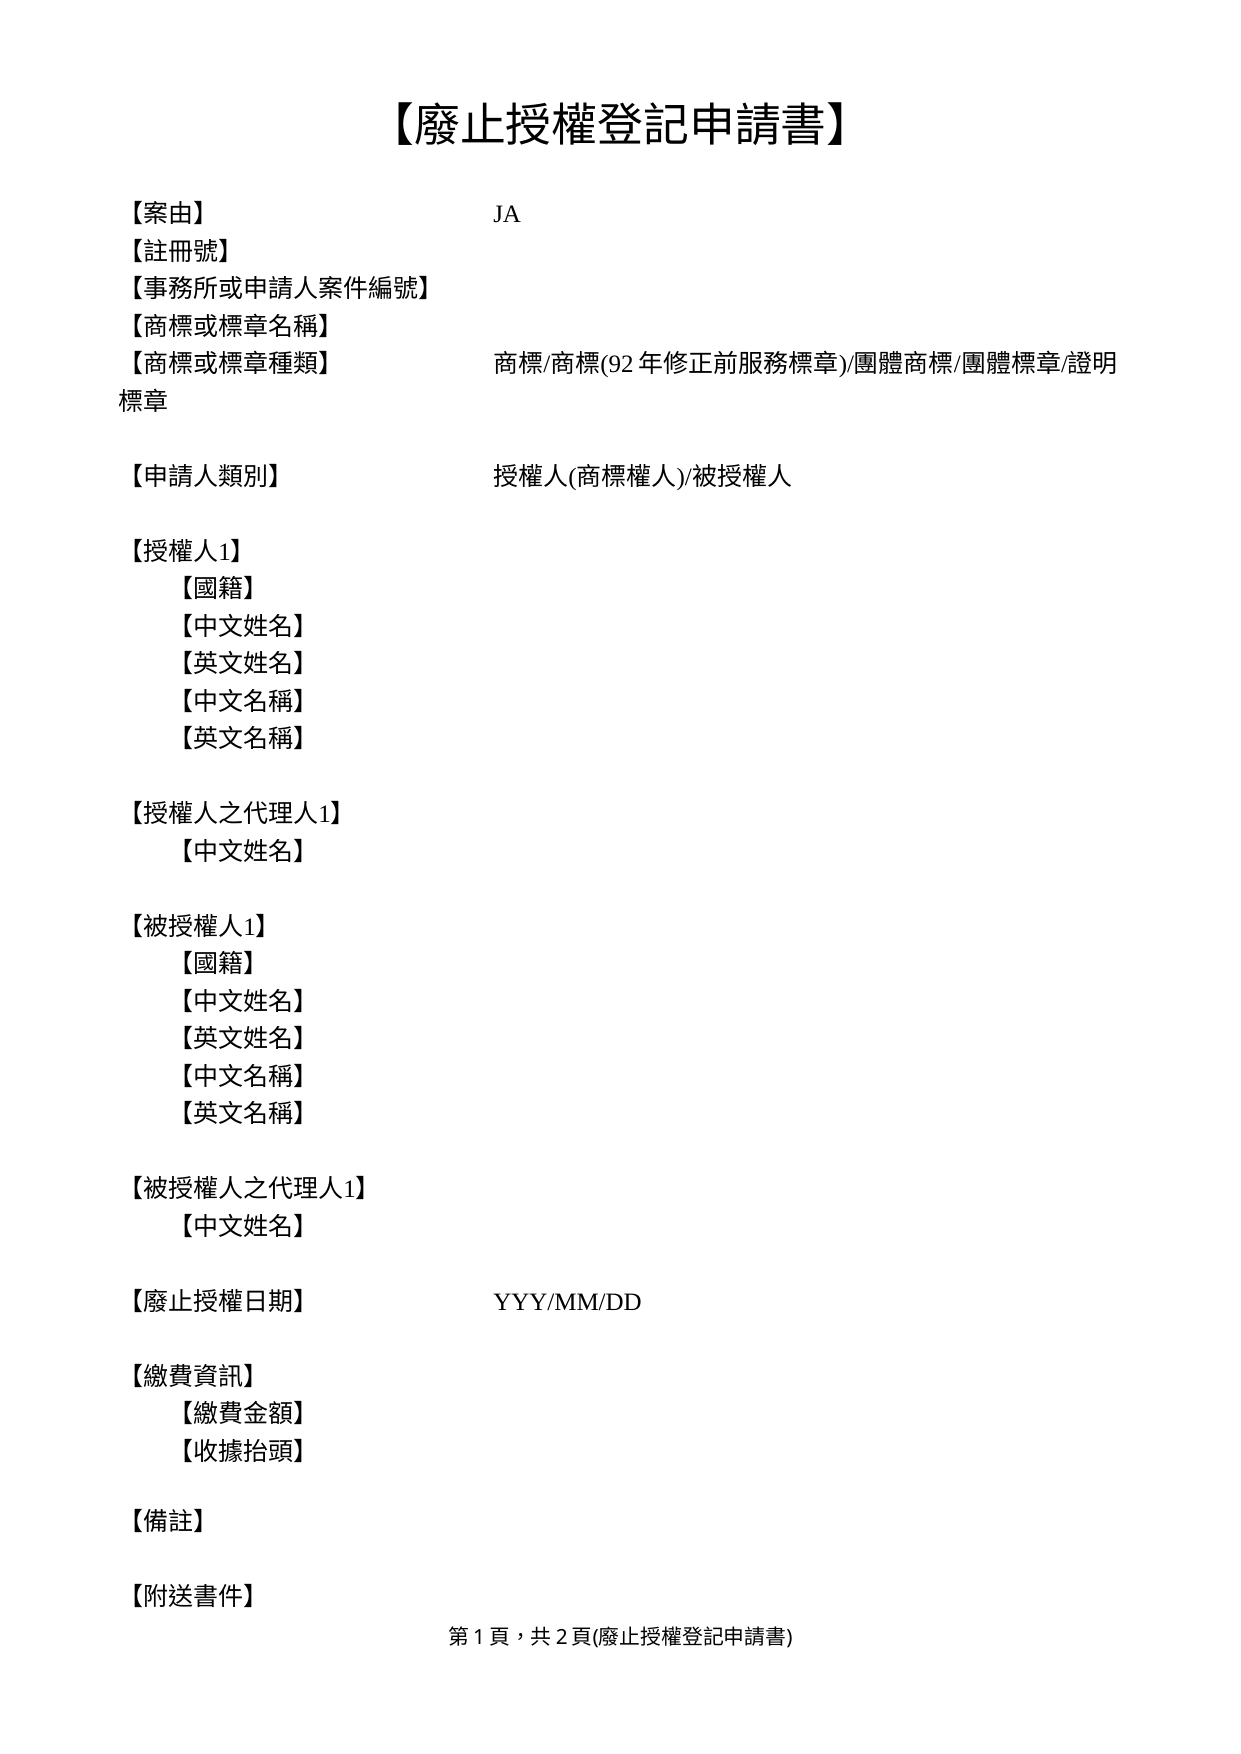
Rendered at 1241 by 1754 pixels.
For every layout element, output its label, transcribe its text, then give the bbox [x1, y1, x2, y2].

text 【繳費金額】 [118, 1392, 1122, 1430]
text 【中文姓名】 [118, 830, 1122, 867]
text 【事務所或申請人案件編號】 [118, 267, 1122, 305]
text 【中文名稱】 [118, 680, 1122, 717]
text 【商標或標章種類】 商標/商標(92年修正前服務標章)/團體商標/團體標章/證明標章 [118, 342, 1122, 417]
text 【英文名稱】 [118, 717, 1122, 755]
text 【商標或標章名稱】 [118, 305, 1122, 342]
text 【註冊號】 [118, 230, 1122, 267]
text 【繳費資訊】 [118, 1355, 1122, 1392]
text 【英文姓名】 [118, 642, 1122, 680]
text 【收據抬頭】 [118, 1430, 1122, 1467]
text 【中文姓名】 [118, 605, 1122, 642]
text 【中文名稱】 [118, 1055, 1122, 1092]
text 【國籍】 [118, 567, 1122, 605]
text 【中文姓名】 [118, 1205, 1122, 1242]
text 【中文姓名】 [118, 980, 1122, 1017]
text 【申請人類別】 授權人(商標權人)/被授權人 [118, 455, 1122, 492]
text 【廢止授權日期】 YYY/MM/DD [118, 1280, 1122, 1317]
text 【附送書件】 [118, 1575, 1122, 1613]
text 【國籍】 [118, 942, 1122, 980]
text 【英文名稱】 [118, 1092, 1122, 1130]
text 【案由】 JA [118, 192, 1122, 230]
text 【英文姓名】 [118, 1017, 1122, 1055]
text 【備註】 [118, 1502, 1122, 1538]
text 【廢止授權登記申請書】 [118, 89, 1122, 155]
